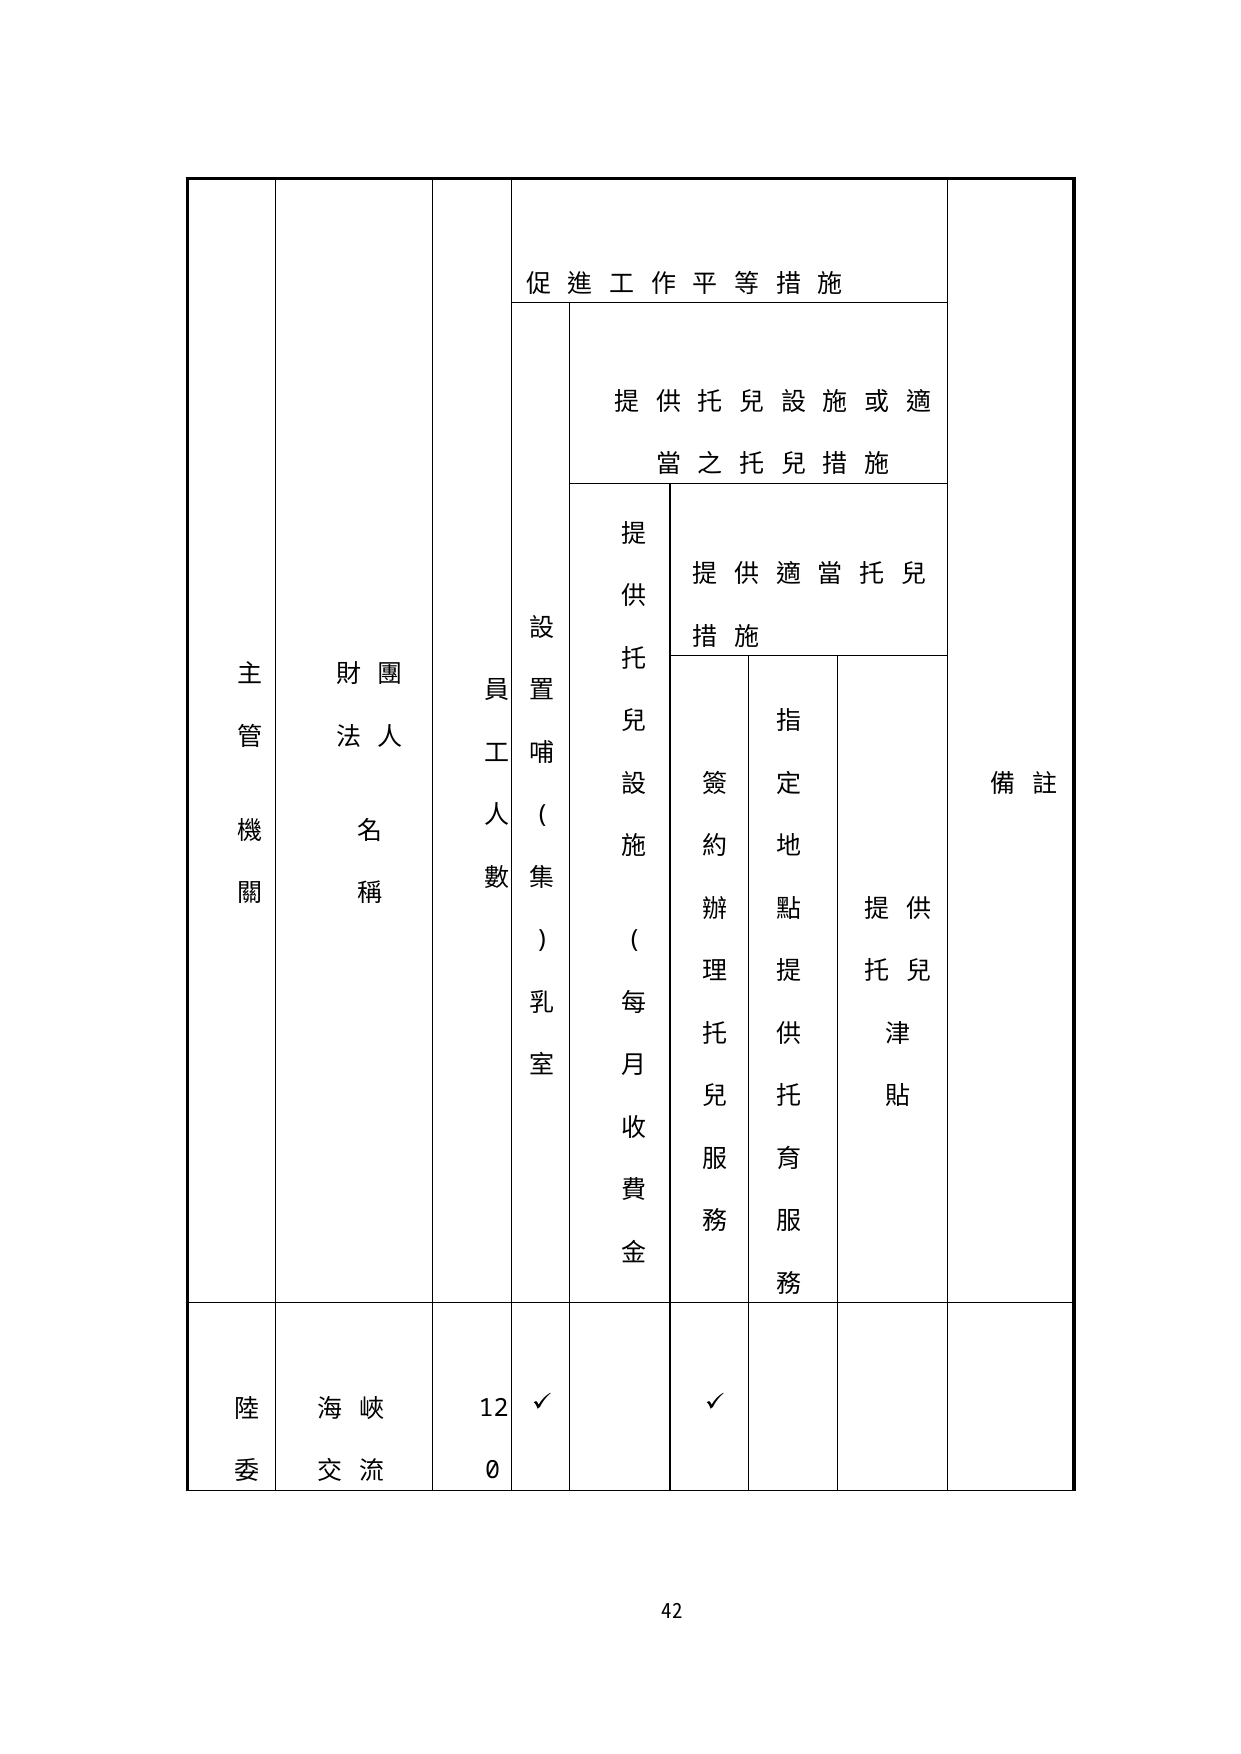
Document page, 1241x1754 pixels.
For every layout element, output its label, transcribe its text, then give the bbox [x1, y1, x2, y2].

table_header 員工人數 [433, 180, 511, 1302]
table_header 財團法人 名 稱 [276, 180, 432, 1302]
table_cell 提供托兒 津 貼 [838, 656, 947, 1302]
table_cell 提供托兒設施 (每月收費金額) [570, 484, 669, 1302]
table_header 主管 機關 [189, 180, 275, 1302]
table_cell [948, 1303, 1072, 1490]
table_cell  [512, 1303, 569, 1490]
table_cell 簽約辦理托兒服務 [671, 656, 748, 1302]
table_cell 提供適當托兒措施 [671, 484, 947, 655]
table_header 備註 [948, 180, 1072, 1302]
table_cell  [671, 1303, 748, 1490]
table_header 促進工作平等措施 [512, 180, 947, 302]
table_cell 指定地點提供托育服務 [749, 656, 837, 1302]
table_cell [749, 1303, 837, 1490]
table_cell [570, 1303, 669, 1490]
table_cell 120 [433, 1303, 511, 1490]
table_cell 設置哺(集)乳室 [512, 303, 569, 1302]
table_cell 提供托兒設施或適當之托兒措施 [570, 303, 947, 482]
table_cell [838, 1303, 947, 1490]
table_cell 陸委 [189, 1303, 275, 1490]
table_cell 海峽交流 [276, 1303, 432, 1490]
